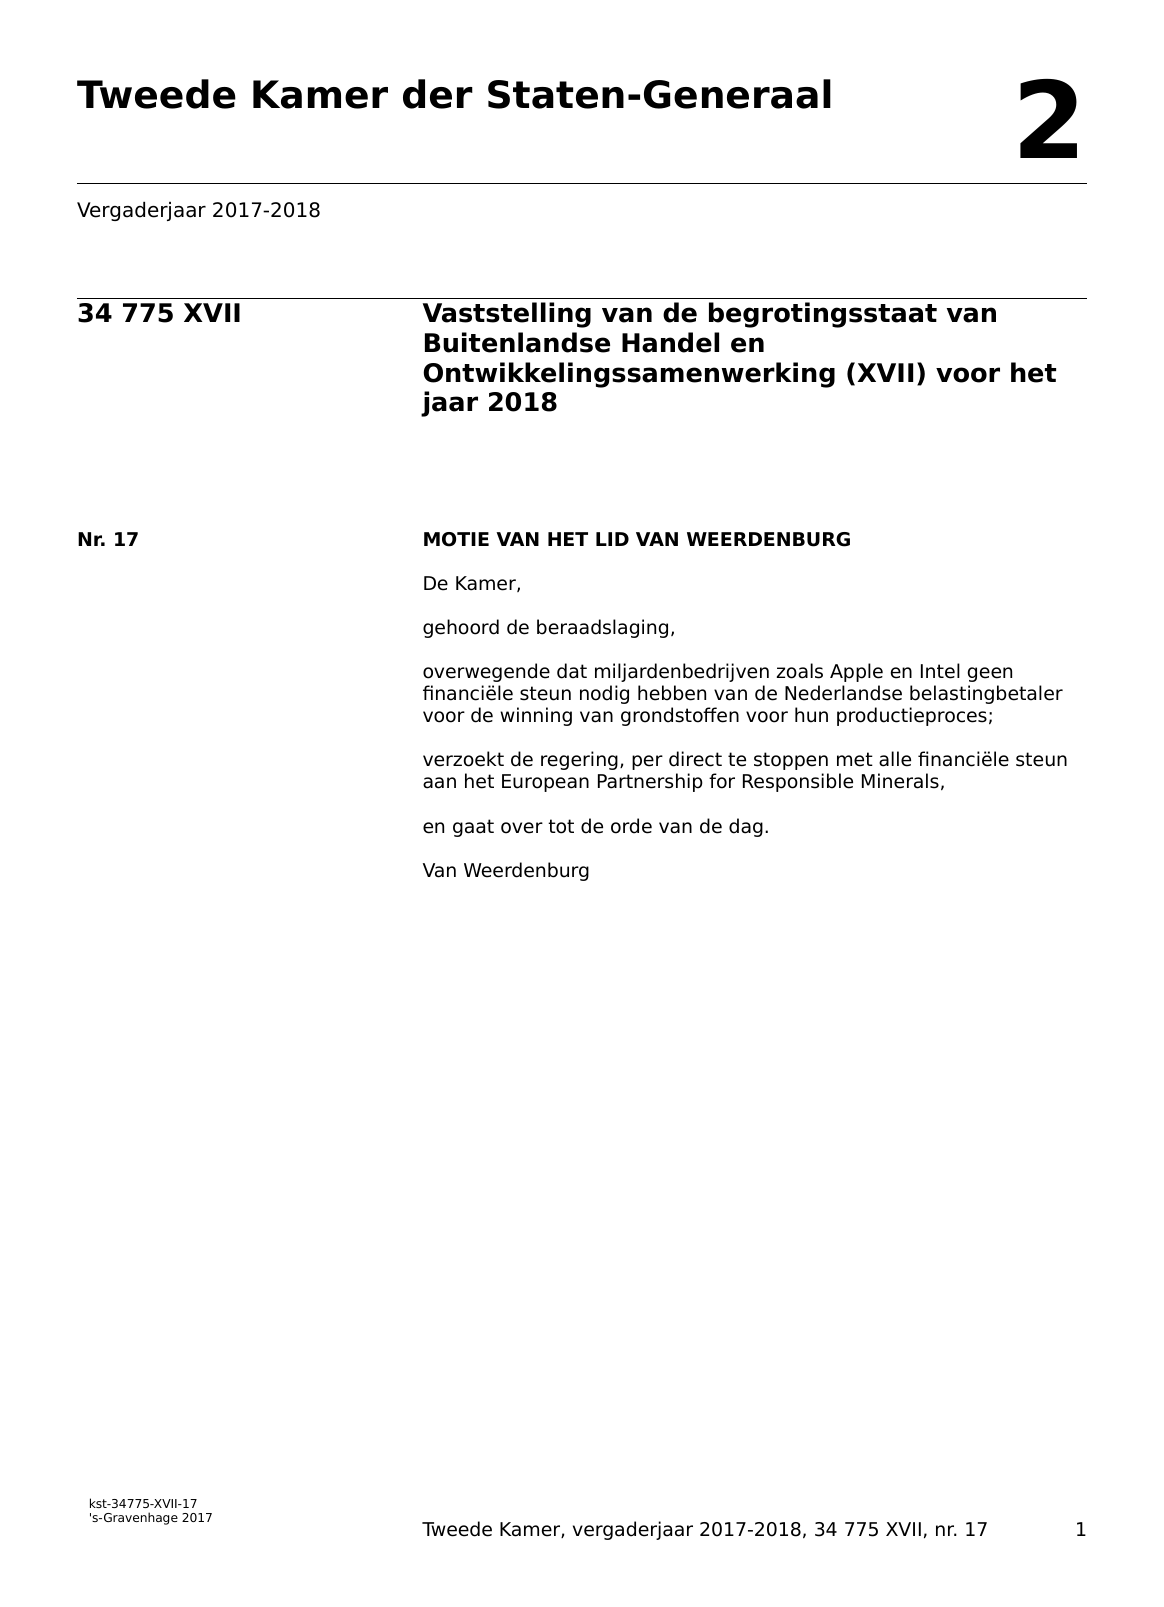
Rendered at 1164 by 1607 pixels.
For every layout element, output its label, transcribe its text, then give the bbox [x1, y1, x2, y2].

text en gaat over tot de orde van de dag. [422, 816, 1087, 837]
table_header 2 [886, 59, 1087, 183]
text De Kamer, [422, 573, 1087, 595]
text 's-Gravenhage 2017 [88, 1511, 323, 1525]
text kst-34775-XVII-17 [88, 1497, 323, 1511]
text overwegende dat miljardenbedrijven zoals Apple en Intel geen financiële steun nodig hebben van de Nederlandse belastingbetaler voor de winning van grondstoffen voor hun productieproces; [422, 661, 1087, 727]
subtitle 34 775 XVII Vaststelling van de begrotingsstaat van Buitenlandse Handel en Ontwikkelingssamenwerking (XVII) voor het jaar 2018 [77, 299, 1087, 418]
text verzoekt de regering, per direct te stoppen met alle financiële steun aan het European Partnership for Responsible Minerals, [422, 749, 1087, 793]
subtitle Nr. 17 MOTIE VAN HET LID VAN WEERDENBURG [77, 529, 1087, 551]
table_cell Vergaderjaar 2017-2018 [77, 184, 1087, 298]
text Van Weerdenburg [422, 860, 1087, 882]
table_header Tweede Kamer der Staten-Generaal [77, 59, 886, 183]
text gehoord de beraadslaging, [422, 617, 1087, 639]
